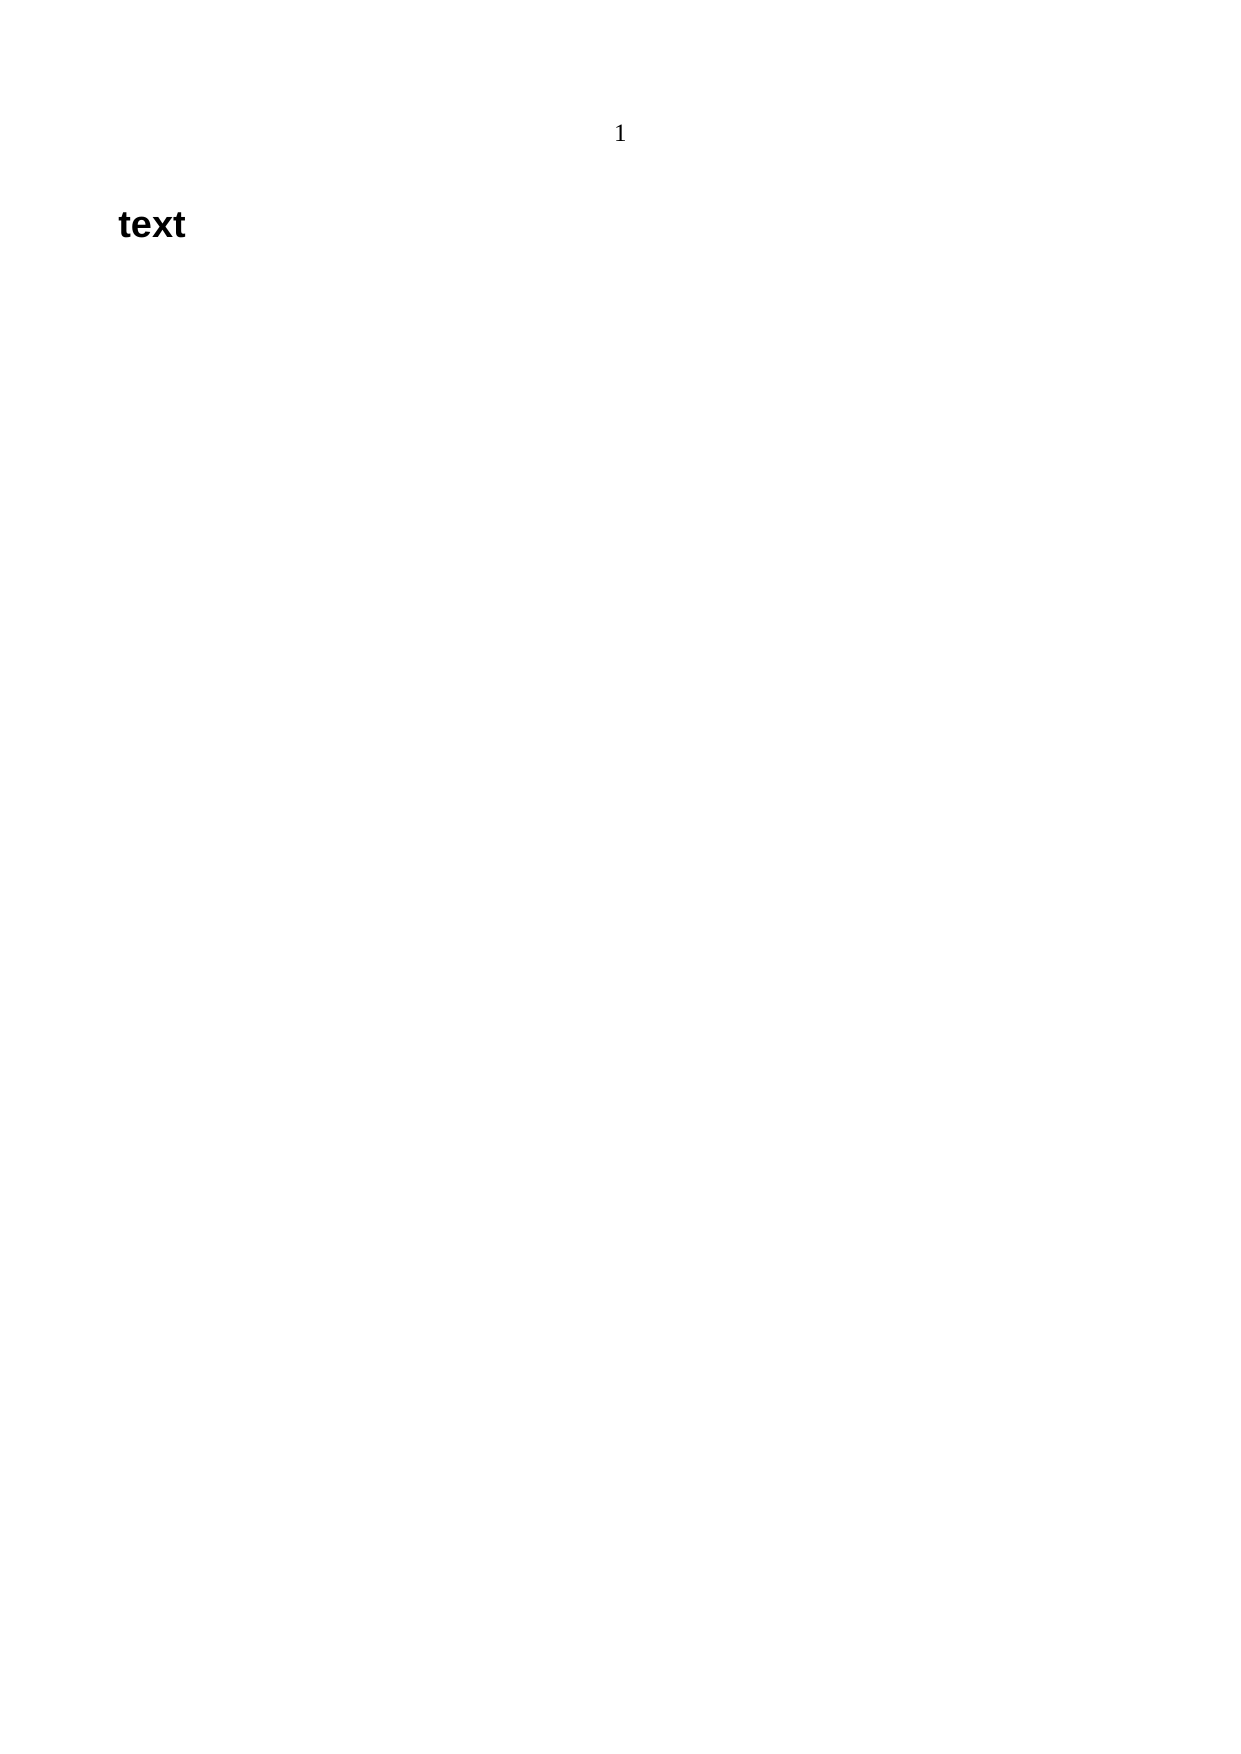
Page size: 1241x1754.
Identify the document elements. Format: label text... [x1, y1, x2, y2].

subtitle text [118, 201, 1122, 245]
